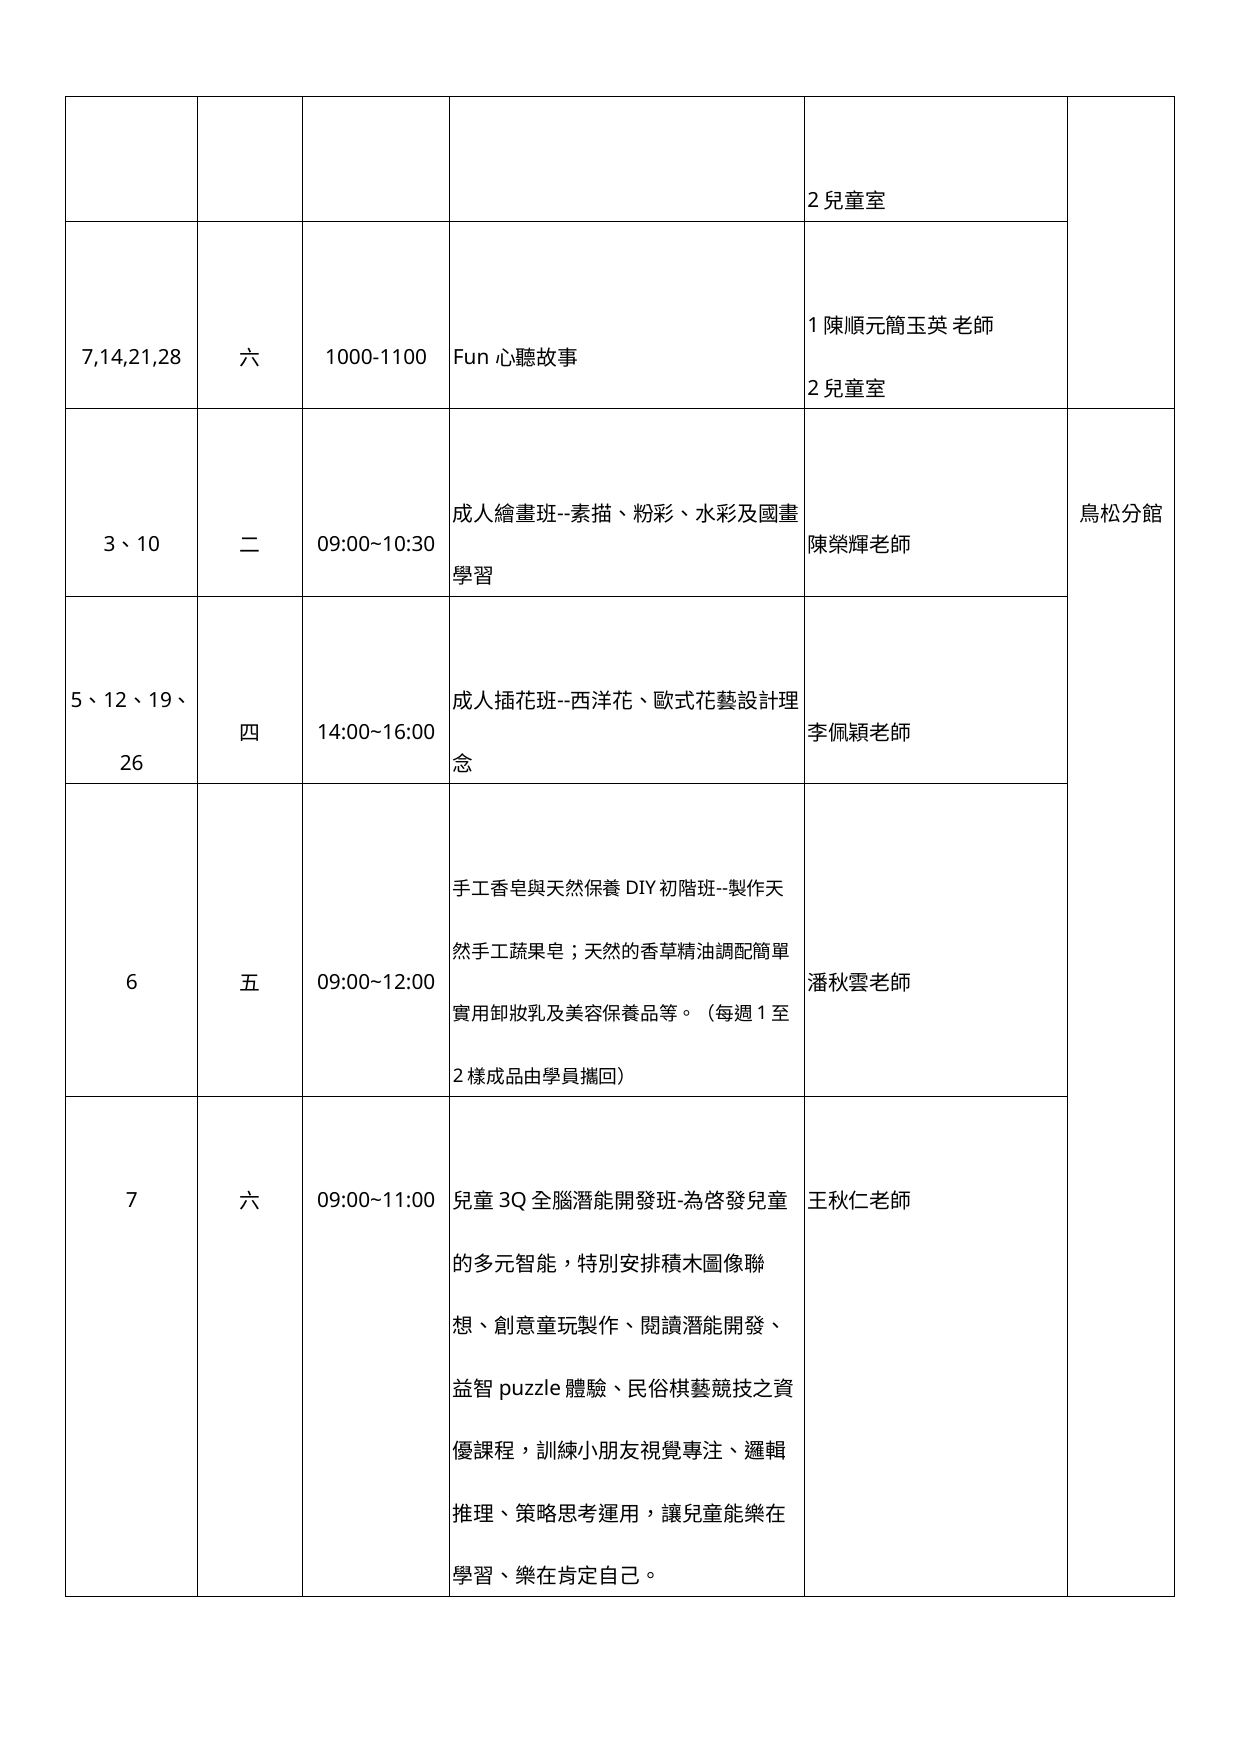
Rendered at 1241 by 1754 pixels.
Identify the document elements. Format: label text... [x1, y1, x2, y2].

table_cell 潘秋雲老師 [805, 784, 1067, 1096]
table_cell 3、10 [66, 409, 197, 596]
table_cell [198, 97, 302, 221]
table_cell 六 [198, 222, 302, 408]
table_cell 09:00~11:00 [303, 1097, 449, 1596]
table_cell Fun 心聽故事 [450, 222, 804, 408]
table_cell 7 [66, 1097, 197, 1596]
table_cell 四 [198, 597, 302, 783]
table_cell 成人繪畫班--素描、粉彩、水彩及國畫學習 [450, 409, 804, 596]
table_cell 王秋仁老師 [805, 1097, 1067, 1596]
table_cell 兒童3Q全腦潛能開發班-為啓發兒童的多元智能，特別安排積木圖像聯想、創意童玩製作、閱讀潛能開發、益智puzzle體驗、民俗棋藝競技之資優課程，訓練小朋友視覺專注、邏輯推理、策略思考運用，讓兒童能樂在學習、樂在肯定自己。 [450, 1097, 804, 1596]
table_cell 五 [198, 784, 302, 1096]
table_cell [66, 97, 197, 221]
table_cell 2兒童室 [805, 97, 1067, 221]
table_cell 09:00~10:30 [303, 409, 449, 596]
table_cell 5、12、19、26 [66, 597, 197, 783]
table_cell 二 [198, 409, 302, 596]
table_cell 手工香皂與天然保養DIY初階班--製作天然手工蔬果皂；天然的香草精油調配簡單實用卸妝乳及美容保養品等。（每週1至2樣成品由學員攜回） [450, 784, 804, 1096]
table_cell 1000-1100 [303, 222, 449, 408]
table_cell 陳榮輝老師 [805, 409, 1067, 596]
table_cell [303, 97, 449, 221]
table_cell 09:00~12:00 [303, 784, 449, 1096]
table_cell 14:00~16:00 [303, 597, 449, 783]
table_cell 1陳順元簡玉英 老師 2兒童室 [805, 222, 1067, 408]
table_cell 6 [66, 784, 197, 1096]
table_cell [1068, 97, 1174, 408]
table_cell 鳥松分館 [1068, 409, 1174, 1596]
table_cell [450, 97, 804, 221]
table_cell 7,14,21,28 [66, 222, 197, 408]
table_cell 成人插花班--西洋花、歐式花藝設計理念 [450, 597, 804, 783]
table_cell 李佩穎老師 [805, 597, 1067, 783]
table_cell 六 [198, 1097, 302, 1596]
